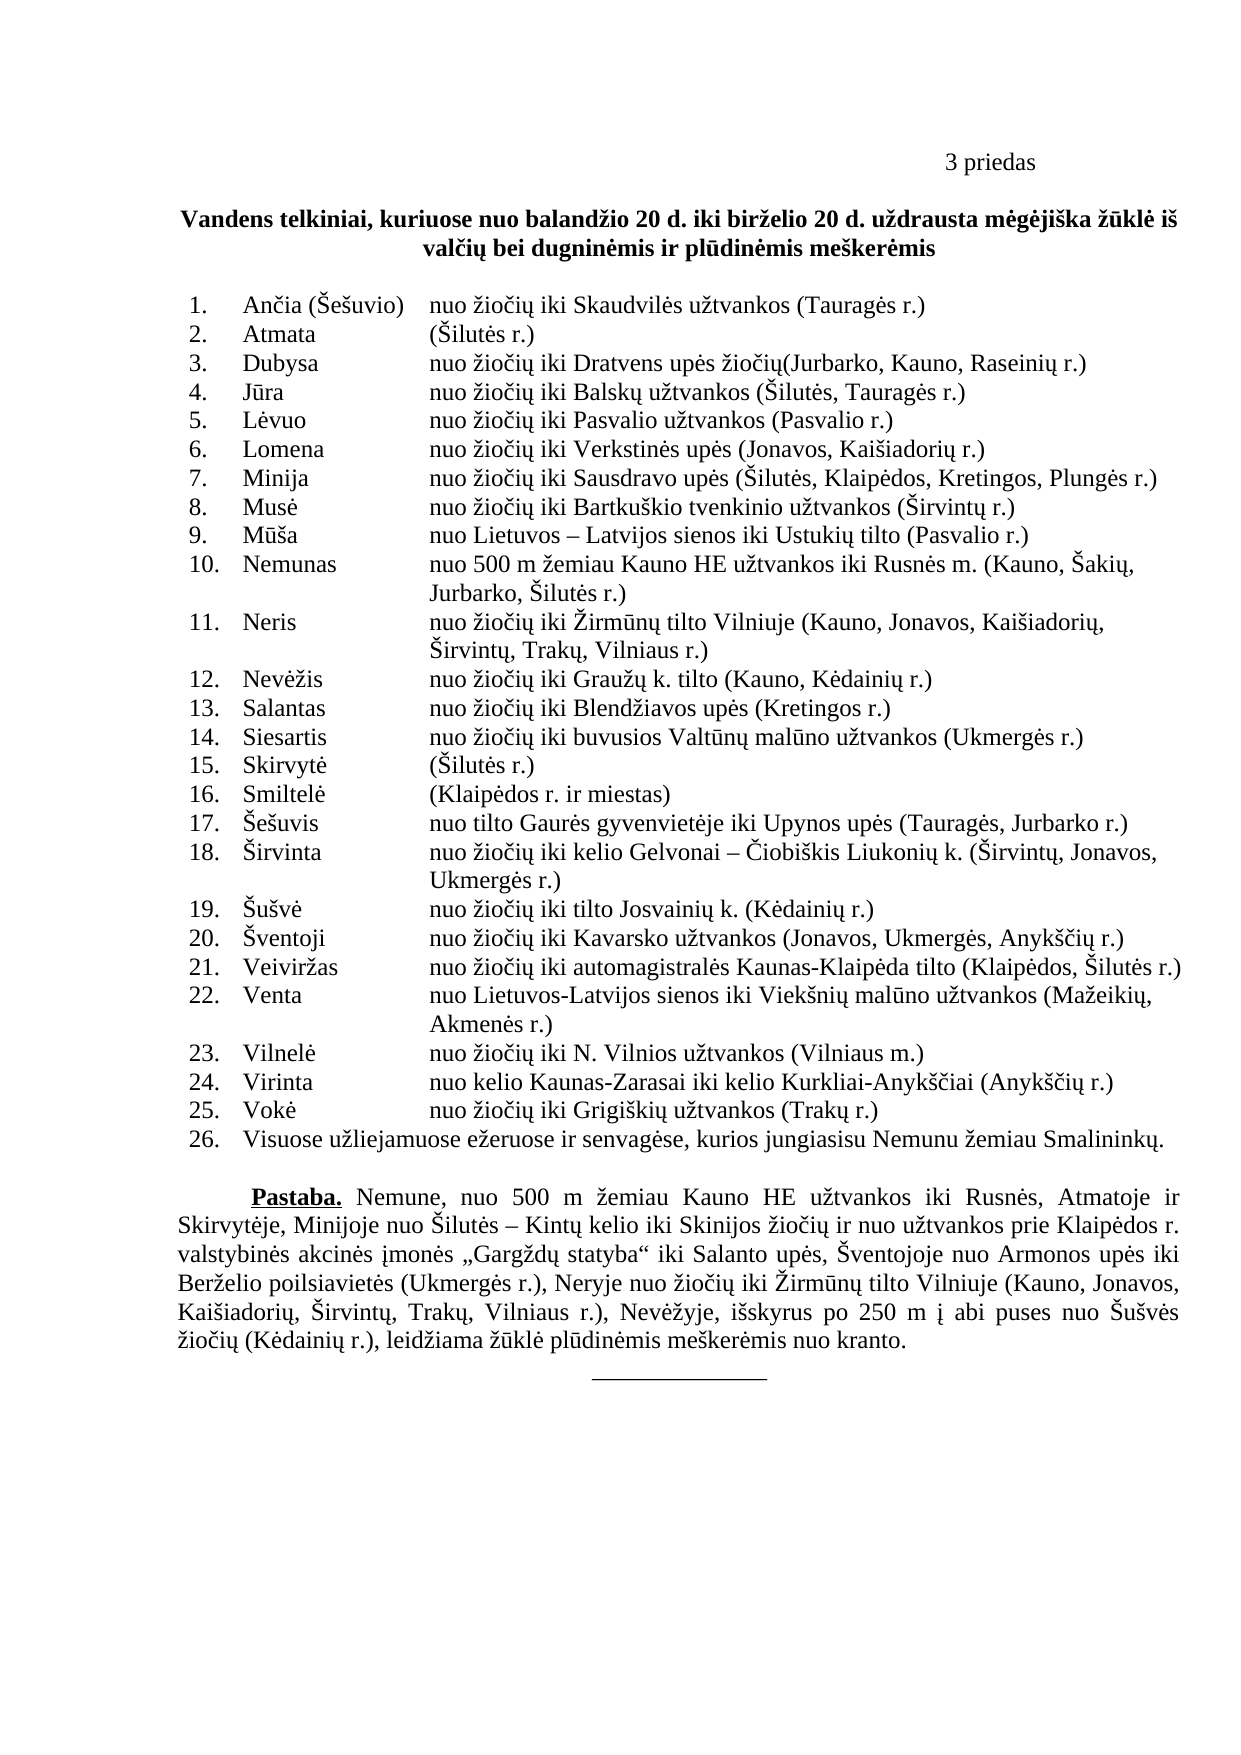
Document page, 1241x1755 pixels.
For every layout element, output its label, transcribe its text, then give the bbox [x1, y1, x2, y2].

table_cell Neris [231, 607, 418, 664]
table_cell Jūra [231, 377, 418, 406]
table_cell nuo Lietuvos – Latvijos sienos iki Ustukių tilto (Pasvalio r.) [418, 521, 1204, 549]
table_cell nuo žiočių iki Graužų k. tilto (Kauno, Kėdainių r.) [418, 664, 1204, 693]
table_cell nuo tilto Gaurės gyvenvietėje iki Upynos upės (Tauragės, Jurbarko r.) [418, 808, 1204, 837]
table_cell Minija [231, 463, 418, 492]
table_cell Lėvuo [231, 406, 418, 434]
table_header 1. [177, 291, 231, 319]
table_cell 4. [177, 377, 231, 406]
table_cell Atmata [231, 319, 418, 348]
table_cell 13. [177, 693, 231, 722]
table_cell 16. [177, 779, 231, 808]
table_cell Siesartis [231, 722, 418, 751]
table_cell 5. [177, 406, 231, 434]
table_cell 8. [177, 492, 231, 521]
table_cell nuo žiočių iki Dratvens upės žiočių(Jurbarko, Kauno, Raseinių r.) [418, 348, 1204, 377]
table_cell 12. [177, 664, 231, 693]
text Pastaba. Nemune, nuo 500 m žemiau Kauno HE užtvankos iki Rusnės, Atmatoje ir Skirvytėje, Minijoje nuo Šilutės – Kintų kelio iki Skinijos žiočių ir nuo užtvankos prie Klaipėdos r. valstybinės akcinės įmonės „Gargždų statyba“ iki Salanto upės, Šventojoje nuo Armonos upės iki Berželio poilsiavietės (Ukmergės r.), Neryje nuo žiočių iki Žirmūnų tilto Vilniuje (Kauno, Jonavos, Kaišiadorių, Širvintų, Trakų, Vilniaus r.), Nevėžyje, išskyrus po 250 m į abi puses nuo Šušvės žiočių (Kėdainių r.), leidžiama žūklė plūdinėmis meškerėmis nuo kranto. [177, 1182, 1181, 1354]
table_cell nuo žiočių iki Blendžiavos upės (Kretingos r.) [418, 693, 1204, 722]
table_cell nuo žiočių iki Verkstinės upės (Jonavos, Kaišiadorių r.) [418, 434, 1204, 463]
table_cell 2. [177, 319, 231, 348]
table_cell Salantas [231, 693, 418, 722]
text 3 priedas [177, 147, 1181, 176]
table_cell (Šilutės r.) [418, 319, 1204, 348]
table_cell 15. [177, 751, 231, 779]
table_cell nuo žiočių iki Pasvalio užtvankos (Pasvalio r.) [418, 406, 1204, 434]
table_cell nuo žiočių iki Sausdravo upės (Šilutės, Klaipėdos, Kretingos, Plungės r.) [418, 463, 1204, 492]
table_cell nuo žiočių iki Grigiškių užtvankos (Trakų r.) [418, 1096, 1204, 1124]
table_cell 23. [177, 1038, 231, 1067]
table_cell Visuose užliejamuose ežeruose ir senvagėse, kurios jungiasisu Nemunu žemiau Smalininkų. [231, 1124, 1204, 1153]
table_cell Šešuvis [231, 808, 418, 837]
table_cell 17. [177, 808, 231, 837]
table_cell Širvinta [231, 837, 418, 894]
table_cell nuo žiočių iki buvusios Valtūnų malūno užtvankos (Ukmergės r.) [418, 722, 1204, 751]
table_cell 7. [177, 463, 231, 492]
table_cell 22. [177, 981, 231, 1038]
table_cell 26. [177, 1124, 231, 1153]
table_cell nuo žiočių iki automagistralės Kaunas-Klaipėda tilto (Klaipėdos, Šilutės r.) [418, 952, 1204, 981]
table_cell 9. [177, 521, 231, 549]
table_cell Vilnelė [231, 1038, 418, 1067]
table_cell Mūša [231, 521, 418, 549]
table_header Ančia (Šešuvio) [231, 291, 418, 319]
table_cell 20. [177, 923, 231, 952]
table_cell 21. [177, 952, 231, 981]
table_cell 18. [177, 837, 231, 894]
table_cell nuo 500 m žemiau Kauno HE užtvankos iki Rusnės m. (Kauno, Šakių, Jurbarko, Šilutės r.) [418, 549, 1204, 607]
table_cell nuo žiočių iki kelio Gelvonai – Čiobiškis Liukonių k. (Širvintų, Jonavos, Ukmergės r.) [418, 837, 1204, 894]
table_cell 24. [177, 1067, 231, 1096]
table_cell Smiltelė [231, 779, 418, 808]
table_cell (Šilutės r.) [418, 751, 1204, 779]
table_cell 6. [177, 434, 231, 463]
table_cell nuo žiočių iki tilto Josvainių k. (Kėdainių r.) [418, 894, 1204, 923]
table_cell Šventoji [231, 923, 418, 952]
table_cell nuo žiočių iki N. Vilnios užtvankos (Vilniaus m.) [418, 1038, 1204, 1067]
table_cell Virinta [231, 1067, 418, 1096]
table_cell 19. [177, 894, 231, 923]
table_cell (Klaipėdos r. ir miestas) [418, 779, 1204, 808]
table_cell Nemunas [231, 549, 418, 607]
table_cell Musė [231, 492, 418, 521]
table_cell nuo kelio Kaunas-Zarasai iki kelio Kurkliai-Anykščiai (Anykščių r.) [418, 1067, 1204, 1096]
text Vandens telkiniai, kuriuose nuo balandžio 20 d. iki birželio 20 d. uždrausta mėgėjiška žūklė iš valčių bei dugninėmis ir plūdinėmis meškerėmis [177, 204, 1181, 262]
table_cell 10. [177, 549, 231, 607]
table_cell 14. [177, 722, 231, 751]
table_cell Dubysa [231, 348, 418, 377]
table_cell Šušvė [231, 894, 418, 923]
table_cell Venta [231, 981, 418, 1038]
table_header nuo žiočių iki Skaudvilės užtvankos (Tauragės r.) [418, 291, 1204, 319]
table_cell nuo žiočių iki Balskų užtvankos (Šilutės, Tauragės r.) [418, 377, 1204, 406]
table_cell 25. [177, 1096, 231, 1124]
text ______________ [177, 1354, 1181, 1383]
table_cell nuo žiočių iki Kavarsko užtvankos (Jonavos, Ukmergės, Anykščių r.) [418, 923, 1204, 952]
table_cell Skirvytė [231, 751, 418, 779]
table_cell Vokė [231, 1096, 418, 1124]
table_cell Nevėžis [231, 664, 418, 693]
table_cell nuo žiočių iki Žirmūnų tilto Vilniuje (Kauno, Jonavos, Kaišiadorių, Širvintų, Trakų, Vilniaus r.) [418, 607, 1204, 664]
table_cell 3. [177, 348, 231, 377]
table_cell Veiviržas [231, 952, 418, 981]
table_cell 11. [177, 607, 231, 664]
table_cell nuo Lietuvos-Latvijos sienos iki Viekšnių malūno užtvankos (Mažeikių, Akmenės r.) [418, 981, 1204, 1038]
table_cell nuo žiočių iki Bartkuškio tvenkinio užtvankos (Širvintų r.) [418, 492, 1204, 521]
table_cell Lomena [231, 434, 418, 463]
